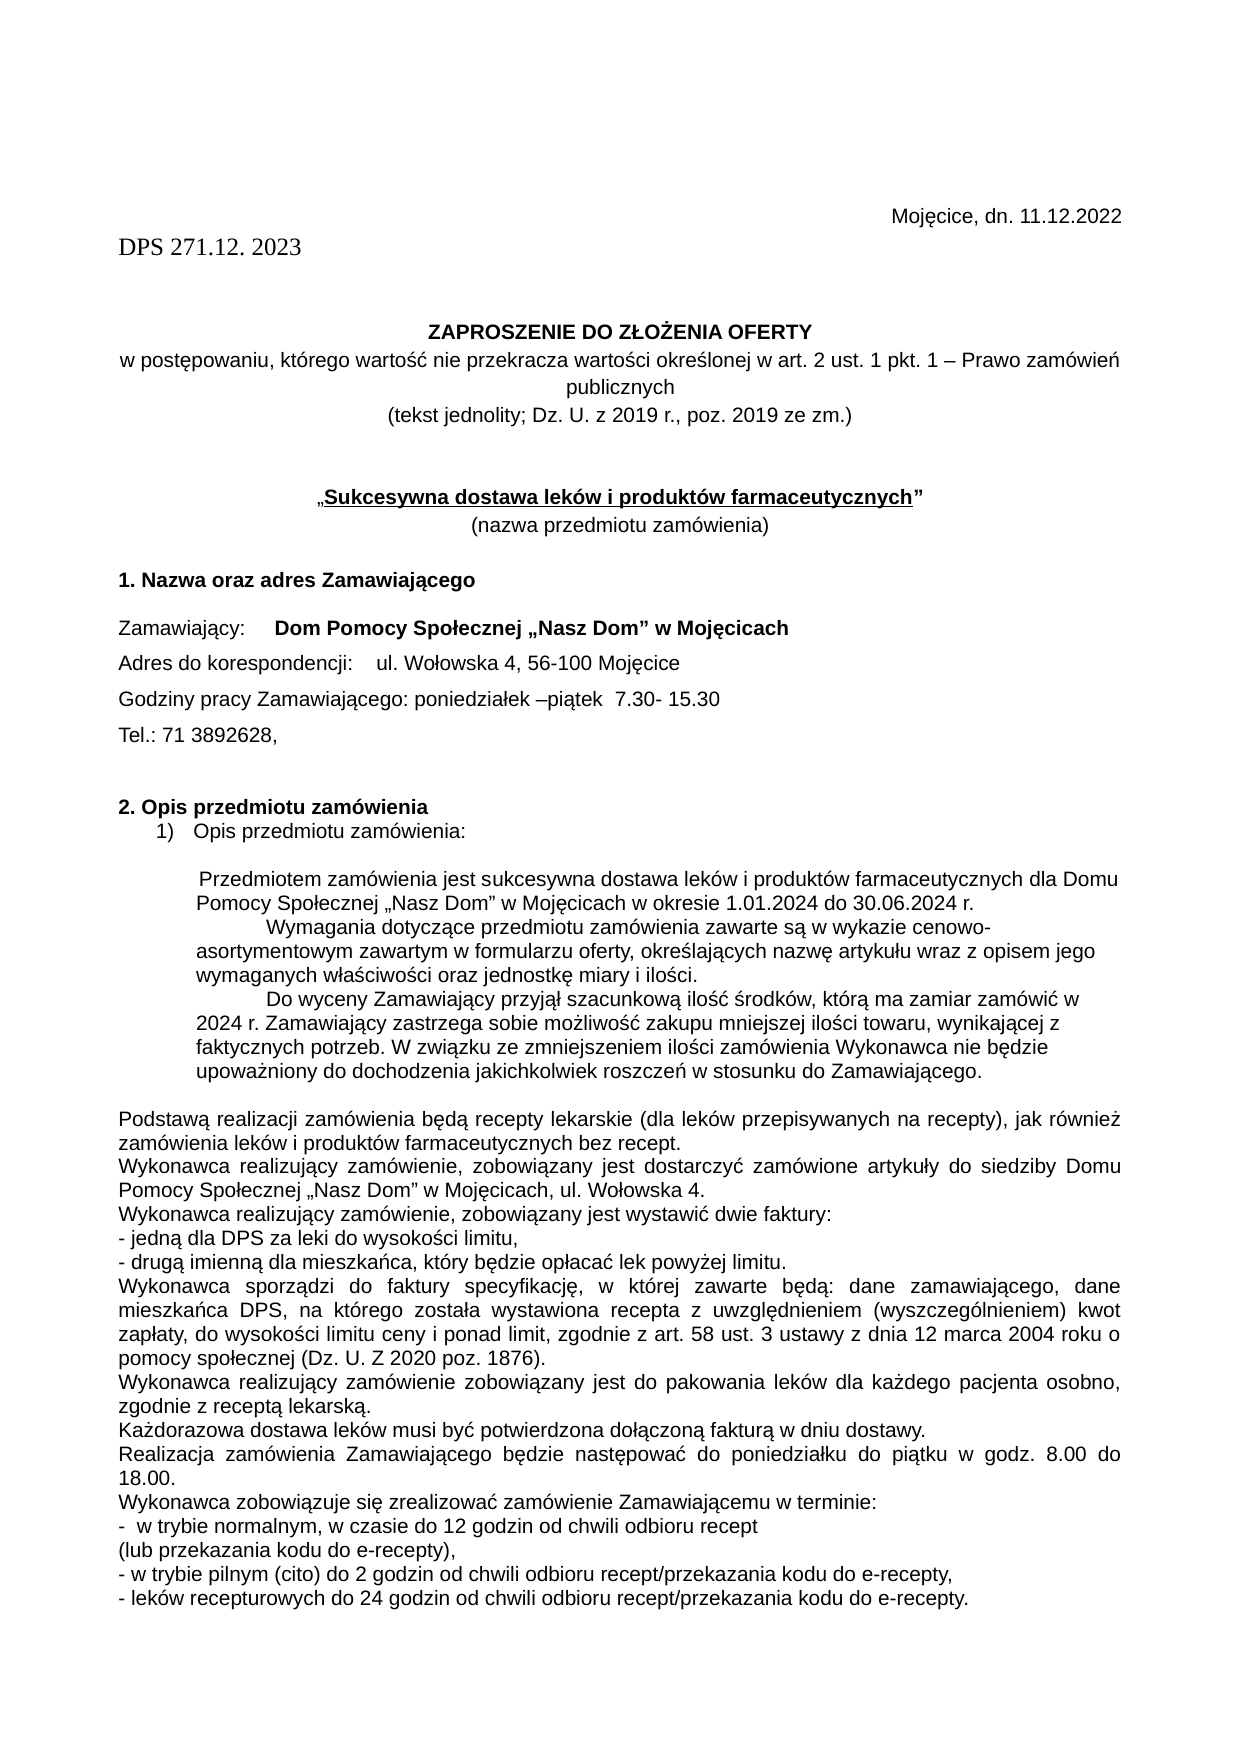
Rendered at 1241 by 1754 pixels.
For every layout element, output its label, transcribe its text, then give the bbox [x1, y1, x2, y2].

list 2. Opis przedmiotu zamówienia [118, 795, 1122, 819]
text (nazwa przedmiotu zamówienia) [118, 512, 1122, 536]
text - w trybie pilnym (cito) do 2 godzin od chwili odbioru recept/przekazania kodu do e-recepty, [118, 1562, 1122, 1586]
text - jedną dla DPS za leki do wysokości limitu, [118, 1226, 1122, 1250]
text (tekst jednolity; Dz. U. z 2019 r., poz. 2019 ze zm.) [118, 402, 1122, 426]
text - drugą imienną dla mieszkańca, który będzie opłacać lek powyżej limitu. [118, 1250, 1122, 1274]
text Godziny pracy Zamawiającego: poniedziałek –piątek 7.30- 15.30 [118, 687, 1122, 711]
text w postępowaniu, którego wartość nie przekracza wartości określonej w art. 2 ust. 1 pkt. 1 – Prawo zamówień publicznych [118, 347, 1122, 399]
list Podstawą realizacji zamówienia będą recepty lekarskie (dla leków przepisywanych na recepty), jak również zamówienia leków i produktów farmaceutycznych bez recept. [118, 1106, 1122, 1154]
list Przedmiotem zamówienia jest sukcesywna dostawa leków i produktów farmaceutycznych dla Domu Pomocy Społecznej „Nasz Dom” w Mojęcicach w okresie 1.01.2024 do 30.06.2024 r. [118, 867, 1122, 915]
text ZAPROSZENIE DO ZŁOŻENIA OFERTY [118, 320, 1122, 344]
list 1. Nazwa oraz adres Zamawiającego [118, 567, 1122, 591]
list Wykonawca zobowiązuje się zrealizować zamówienie Zamawiającemu w terminie: [118, 1490, 1122, 1514]
text Tel.: 71 3892628, [118, 723, 1122, 747]
list Realizacja zamówienia Zamawiającego będzie następować do poniedziałku do piątku w godz. 8.00 do 18.00. [118, 1442, 1122, 1490]
text - leków recepturowych do 24 godzin od chwili odbioru recept/przekazania kodu do e-recepty. [118, 1586, 1122, 1609]
text (lub przekazania kodu do e-recepty), [118, 1538, 1122, 1562]
list Wykonawca realizujący zamówienie, zobowiązany jest wystawić dwie faktury: [118, 1202, 1122, 1226]
text Zamawiający: Dom Pomocy Społecznej „Nasz Dom” w Mojęcicach [118, 615, 1122, 639]
text „Sukcesywna dostawa leków i produktów farmaceutycznych” [118, 485, 1122, 509]
text DPS 271.12. 2023 [118, 232, 1122, 261]
text Mojęcice, dn. 11.12.2022 [118, 204, 1122, 228]
list Do wyceny Zamawiający przyjął szacunkową ilość środków, którą ma zamiar zamówić w 2024 r. Zamawiający zastrzega sobie możliwość zakupu mniejszej ilości towaru, wynikającej z faktycznych potrzeb. W związku ze zmniejszeniem ilości zamówienia Wykonawca nie będzie upoważniony do dochodzenia jakichkolwiek roszczeń w stosunku do Zamawiającego. [118, 987, 1122, 1082]
list Wykonawca realizujący zamówienie, zobowiązany jest dostarczyć zamówione artykuły do siedziby Domu Pomocy Społecznej „Nasz Dom” w Mojęcicach, ul. Wołowska 4. [118, 1154, 1122, 1202]
list Wykonawca sporządzi do faktury specyfikację, w której zawarte będą: dane zamawiającego, dane mieszkańca DPS, na którego została wystawiona recepta z uwzględnieniem (wyszczególnieniem) kwot zapłaty, do wysokości limitu ceny i ponad limit, zgodnie z art. 58 ust. 3 ustawy z dnia 12 marca 2004 roku o pomocy społecznej (Dz. U. Z 2020 poz. 1876). [118, 1274, 1122, 1370]
text Adres do korespondencji: ul. Wołowska 4, 56-100 Mojęcice [118, 651, 1122, 675]
list Wymagania dotyczące przedmiotu zamówienia zawarte są w wykazie cenowo-asortymentowym zawartym w formularzu oferty, określających nazwę artykułu wraz z opisem jego wymaganych właściwości oraz jednostkę miary i ilości. [118, 915, 1122, 987]
list Opis przedmiotu zamówienia: [156, 819, 1122, 843]
list Każdorazowa dostawa leków musi być potwierdzona dołączoną fakturą w dniu dostawy. [118, 1418, 1122, 1442]
list Wykonawca realizujący zamówienie zobowiązany jest do pakowania leków dla każdego pacjenta osobno, zgodnie z receptą lekarską. [118, 1370, 1122, 1418]
text - w trybie normalnym, w czasie do 12 godzin od chwili odbioru recept [118, 1514, 1122, 1538]
